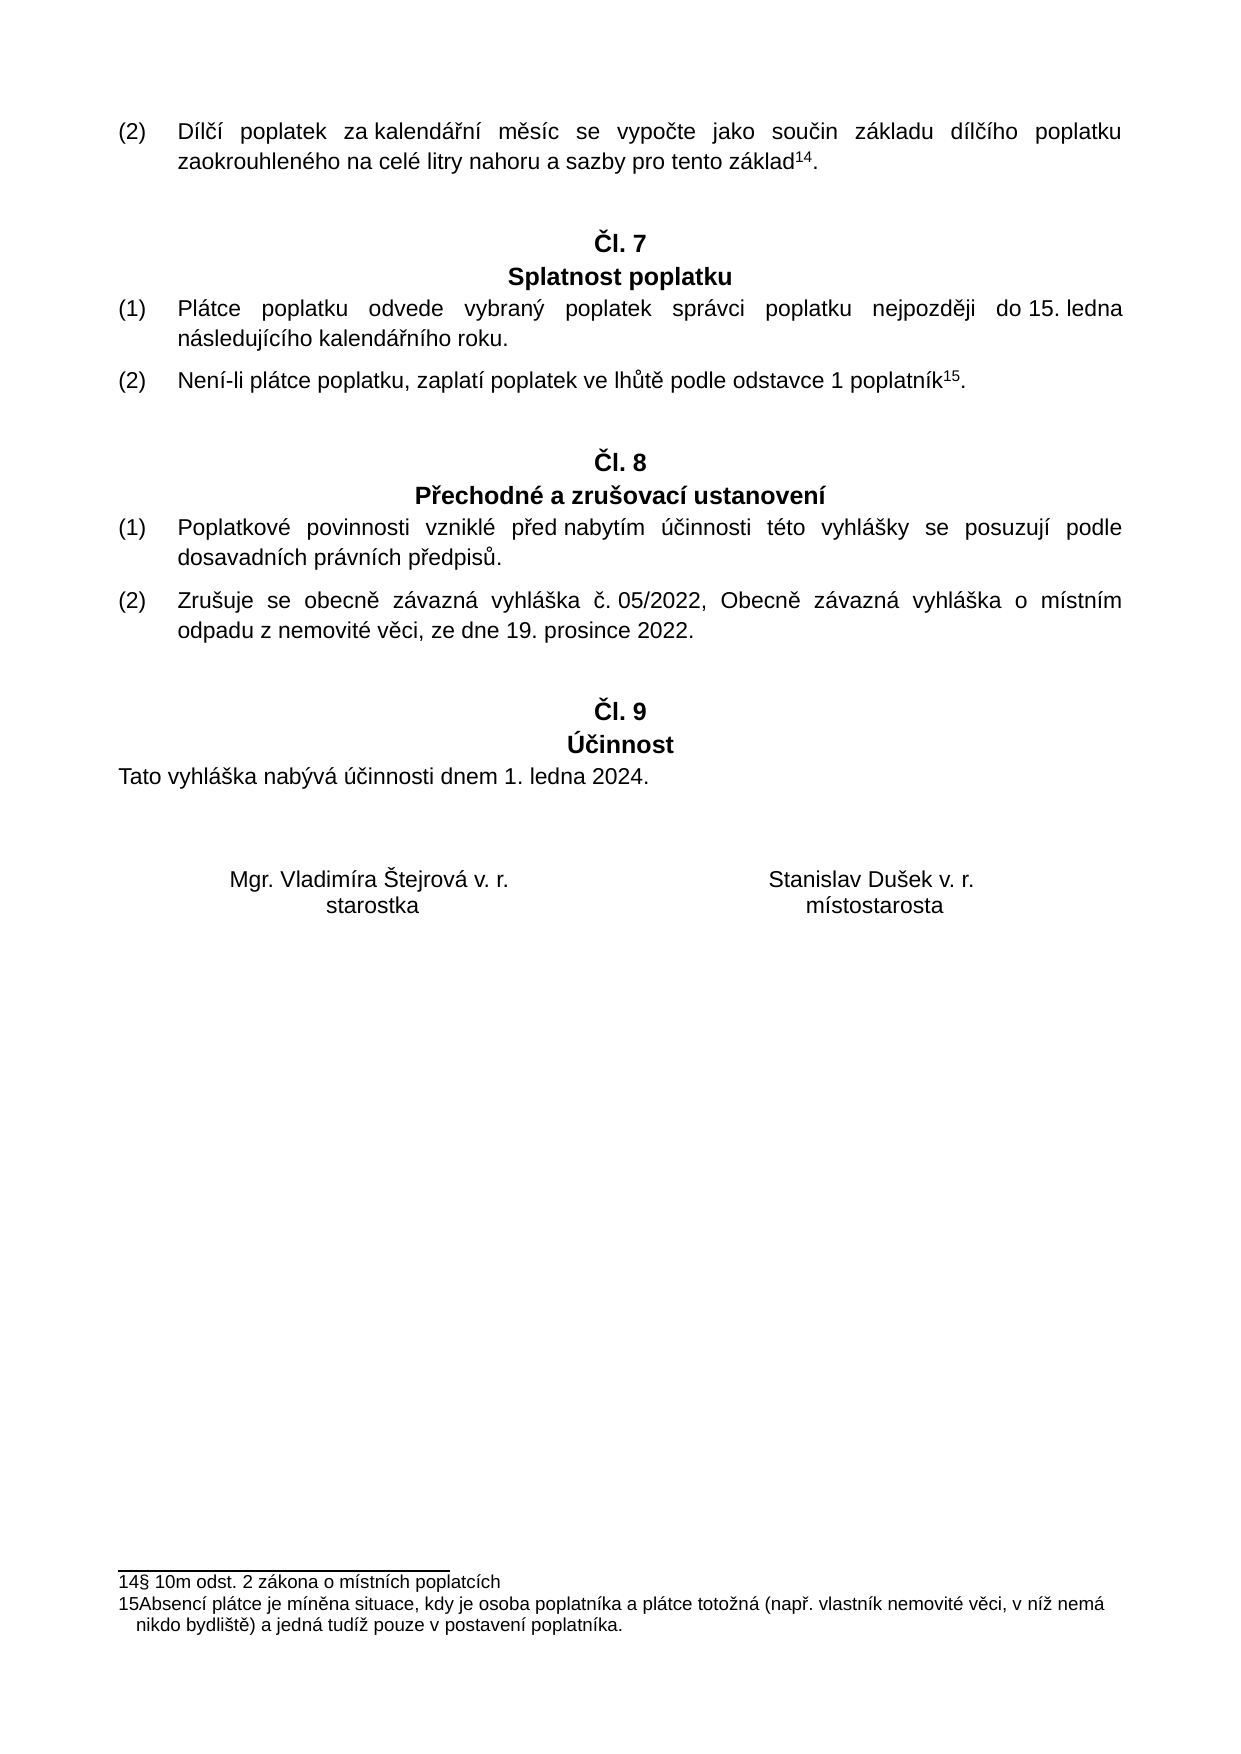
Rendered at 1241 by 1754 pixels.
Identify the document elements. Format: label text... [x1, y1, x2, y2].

list Zrušuje se obecně závazná vyhláška č. 05/2022, Obecně závazná vyhláška o místním odpadu z nemovité věci, ze dne 19. prosince 2022. [118, 587, 1122, 643]
table_cell [118, 924, 620, 1042]
list Není-li plátce poplatku, zaplatí poplatek ve lhůtě podle odstavce 1 poplatník. [118, 367, 1122, 394]
subtitle Čl. 9 Účinnost [118, 697, 1122, 759]
list Dílčí poplatek za kalendářní měsíc se vypočte jako součin základu dílčího poplatku zaokrouhleného na celé litry nahoru a sazby pro tento základ. [118, 118, 1122, 175]
list Poplatkové povinnosti vzniklé před nabytím účinnosti této vyhlášky se posuzují podle dosavadních právních předpisů. [118, 514, 1122, 570]
table_cell [620, 924, 1122, 1042]
list Absencí plátce je míněna situace, kdy je osoba poplatníka a plátce totožná (např. vlastník nemovité věci, v níž nemá nikdo bydliště) a jedná tudíž pouze v postavení poplatníka. [118, 1592, 1122, 1635]
table_header Mgr. Vladimíra Štejrová v. r. starostka [118, 806, 620, 924]
subtitle Čl. 8 Přechodné a zrušovací ustanovení [118, 448, 1122, 509]
list § 10m odst. 2 zákona o místních poplatcích [118, 1571, 1122, 1592]
table_header Stanislav Dušek v. r. místostarosta [620, 806, 1122, 924]
text Tato vyhláška nabývá účinnosti dnem 1. ledna 2024. [118, 763, 1122, 789]
list Plátce poplatku odvede vybraný poplatek správci poplatku nejpozději do 15. ledna následujícího kalendářního roku. [118, 294, 1122, 351]
subtitle Čl. 7 Splatnost poplatku [118, 228, 1122, 290]
